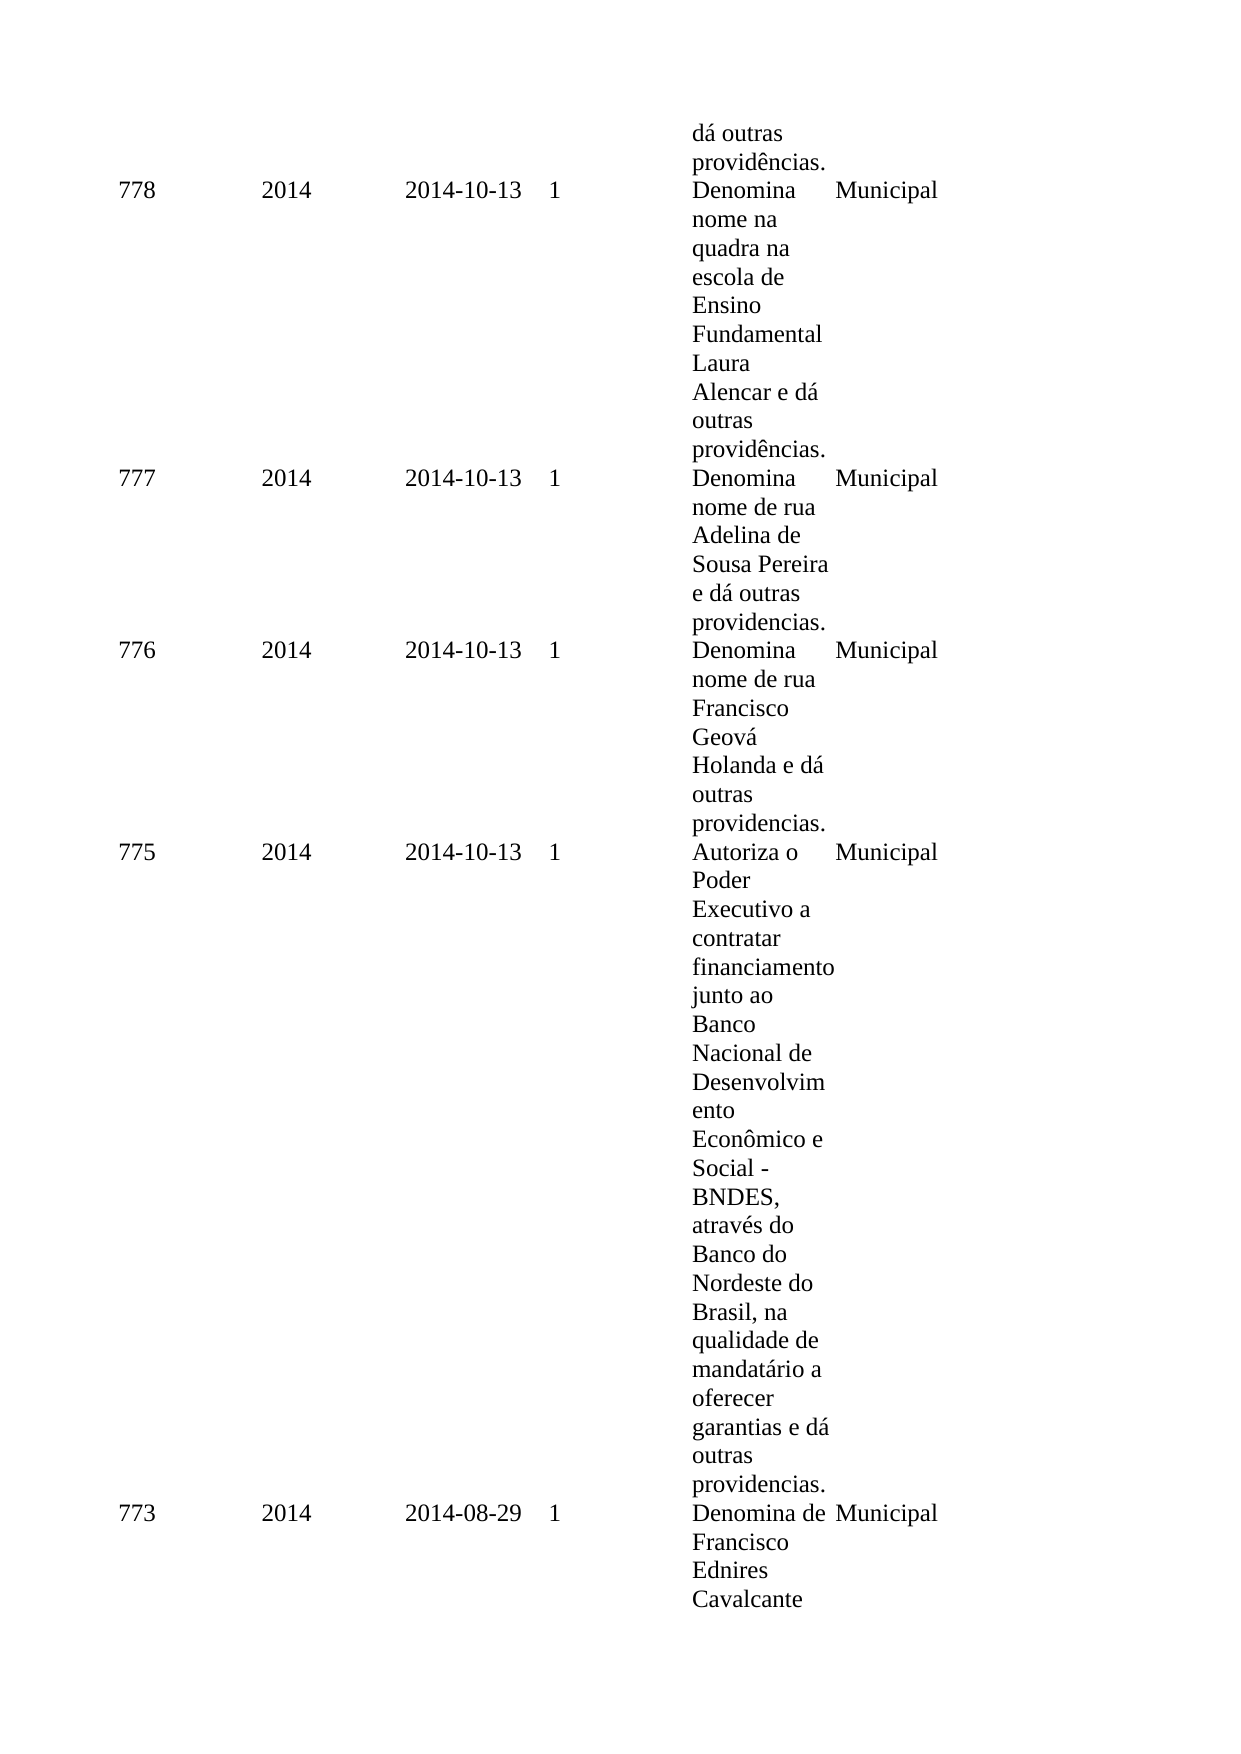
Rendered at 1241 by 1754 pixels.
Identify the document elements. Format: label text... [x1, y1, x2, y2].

table_cell 2014-10-13 [405, 463, 548, 636]
table_cell 2014 [261, 636, 405, 837]
table_cell [118, 118, 261, 176]
table_cell Municipal [835, 636, 979, 837]
table_cell [979, 463, 1122, 636]
table_cell [261, 118, 405, 176]
table_cell Autoriza o Poder Executivo a contratar financiamento junto ao Banco Nacional de Desenvolvimento Econômico e Social - BNDES, através do Banco do Nordeste do Brasil, na qualidade de mandatário a oferecer garantias e dá outras providencias. [692, 837, 835, 1498]
table_cell 2014-10-13 [405, 636, 548, 837]
table_cell 775 [118, 837, 261, 1498]
table_cell [405, 118, 548, 176]
table_cell 2014 [261, 837, 405, 1498]
table_cell [835, 118, 979, 176]
table_cell [548, 118, 692, 176]
table_cell 2014 [261, 463, 405, 636]
table_cell 776 [118, 636, 261, 837]
table_cell 1 [548, 1498, 692, 1613]
table_cell Denomina de Francisco Ednires Cavalcante [692, 1498, 835, 1613]
table_cell 2014-10-13 [405, 837, 548, 1498]
table_cell [979, 118, 1122, 176]
table_cell [979, 636, 1122, 837]
table_cell 773 [118, 1498, 261, 1613]
table_cell 2014 [261, 1498, 405, 1613]
table_cell 1 [548, 636, 692, 837]
table_cell Municipal [835, 463, 979, 636]
table_cell Denomina nome de rua Francisco Geová Holanda e dá outras providencias. [692, 636, 835, 837]
table_cell [979, 1498, 1122, 1613]
table_cell 1 [548, 176, 692, 463]
table_cell Municipal [835, 1498, 979, 1613]
table_cell Denomina nome na quadra na escola de Ensino Fundamental Laura Alencar e dá outras providências. [692, 176, 835, 463]
table_cell [979, 837, 1122, 1498]
table_cell 2014 [261, 176, 405, 463]
table_cell 1 [548, 463, 692, 636]
table_cell dá outras providências. [692, 118, 835, 176]
table_cell 2014-10-13 [405, 176, 548, 463]
table_cell Municipal [835, 176, 979, 463]
table_cell 778 [118, 176, 261, 463]
table_cell 777 [118, 463, 261, 636]
table_cell [979, 176, 1122, 463]
table_cell 1 [548, 837, 692, 1498]
table_cell 2014-08-29 [405, 1498, 548, 1613]
table_cell Denomina nome de rua Adelina de Sousa Pereira e dá outras providencias. [692, 463, 835, 636]
table_cell Municipal [835, 837, 979, 1498]
